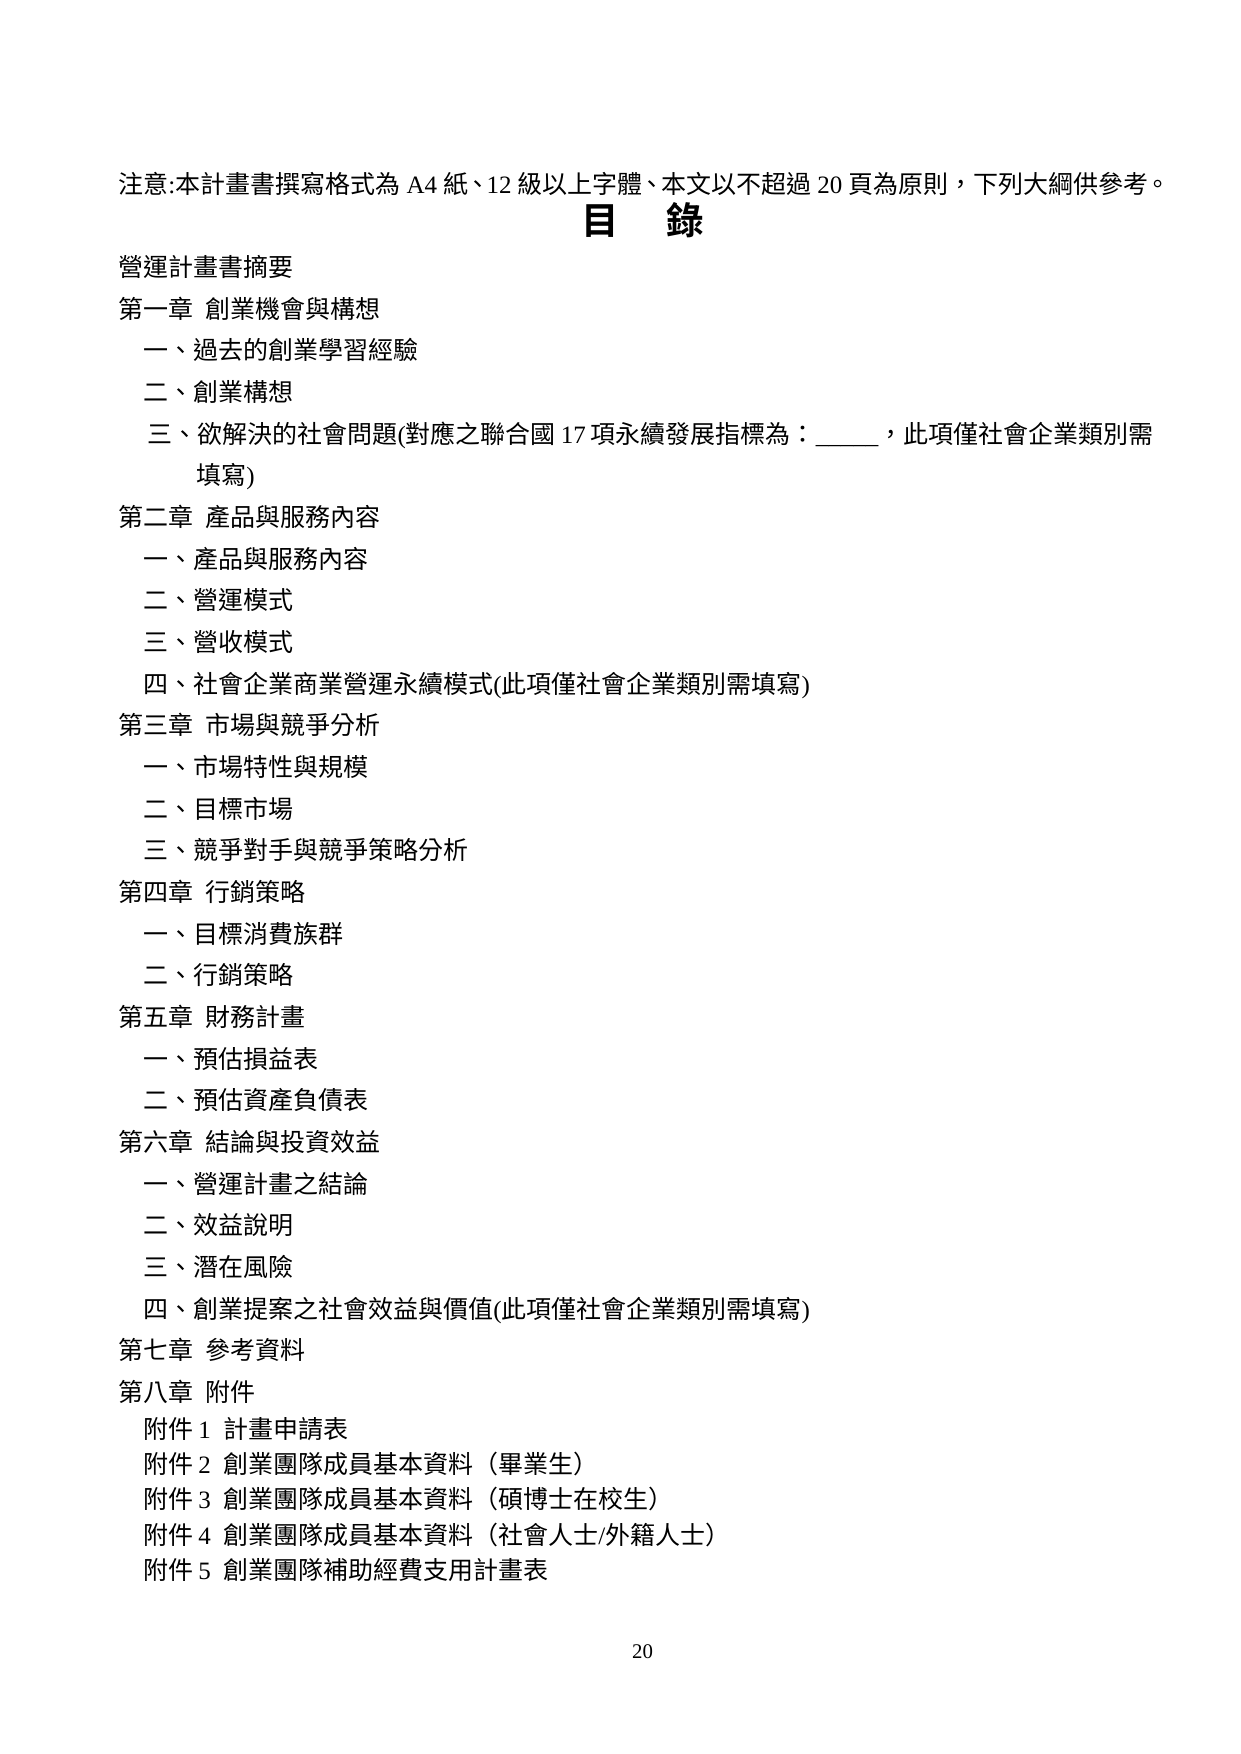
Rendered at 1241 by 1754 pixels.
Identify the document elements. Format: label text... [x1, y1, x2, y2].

text 附件2 創業團隊成員基本資料（畢業生） [118, 1445, 1166, 1481]
text 一、營運計畫之結論 [118, 1160, 1166, 1201]
text 第三章 市場與競爭分析 [118, 701, 1166, 743]
text 附件5 創業團隊補助經費支用計畫表 [118, 1551, 1166, 1587]
text 第一章 創業機會與構想 [118, 285, 1166, 326]
text 四、社會企業商業營運永續模式(此項僅社會企業類別需填寫) [118, 660, 1166, 701]
text 一、過去的創業學習經驗 [118, 326, 1166, 368]
text 目 錄 [118, 201, 1166, 243]
text 二、效益說明 [118, 1201, 1166, 1243]
text 三、競爭對手與競爭策略分析 [118, 826, 1166, 868]
text 一、預估損益表 [118, 1035, 1166, 1076]
text 四、創業提案之社會效益與價值(此項僅社會企業類別需填寫) [118, 1285, 1166, 1326]
text 三、欲解決的社會問題(對應之聯合國17項永續發展指標為：_____，此項僅社會企業類別需填寫) [147, 410, 1166, 493]
text 注意:本計畫書撰寫格式為 A4 紙、12 級以上字體、本文以不超過 20 頁為原則，下列大綱供參考。 [118, 160, 1166, 201]
text 一、目標消費族群 [118, 910, 1166, 951]
text 第八章 附件 [118, 1368, 1166, 1410]
text 一、市場特性與規模 [118, 743, 1166, 785]
text 三、營收模式 [118, 618, 1166, 660]
text 營運計畫書摘要 [118, 243, 1166, 285]
text 二、創業構想 [118, 368, 1166, 410]
text 第七章 參考資料 [118, 1326, 1166, 1368]
text 附件4 創業團隊成員基本資料（社會人士/外籍人士） [118, 1516, 1166, 1551]
text 二、預估資產負債表 [118, 1076, 1166, 1118]
text 三、潛在風險 [118, 1243, 1166, 1285]
text 第四章 行銷策略 [118, 868, 1166, 910]
text 二、營運模式 [118, 576, 1166, 618]
text 附件1 計畫申請表 [118, 1410, 1166, 1445]
text 二、目標市場 [118, 785, 1166, 826]
text 第五章 財務計畫 [118, 993, 1166, 1035]
text 第二章 產品與服務內容 [118, 493, 1166, 535]
text 附件3 創業團隊成員基本資料（碩博士在校生） [118, 1481, 1166, 1516]
text 第六章 結論與投資效益 [118, 1118, 1166, 1160]
text 一、產品與服務內容 [118, 535, 1166, 576]
text 二、行銷策略 [118, 951, 1166, 993]
